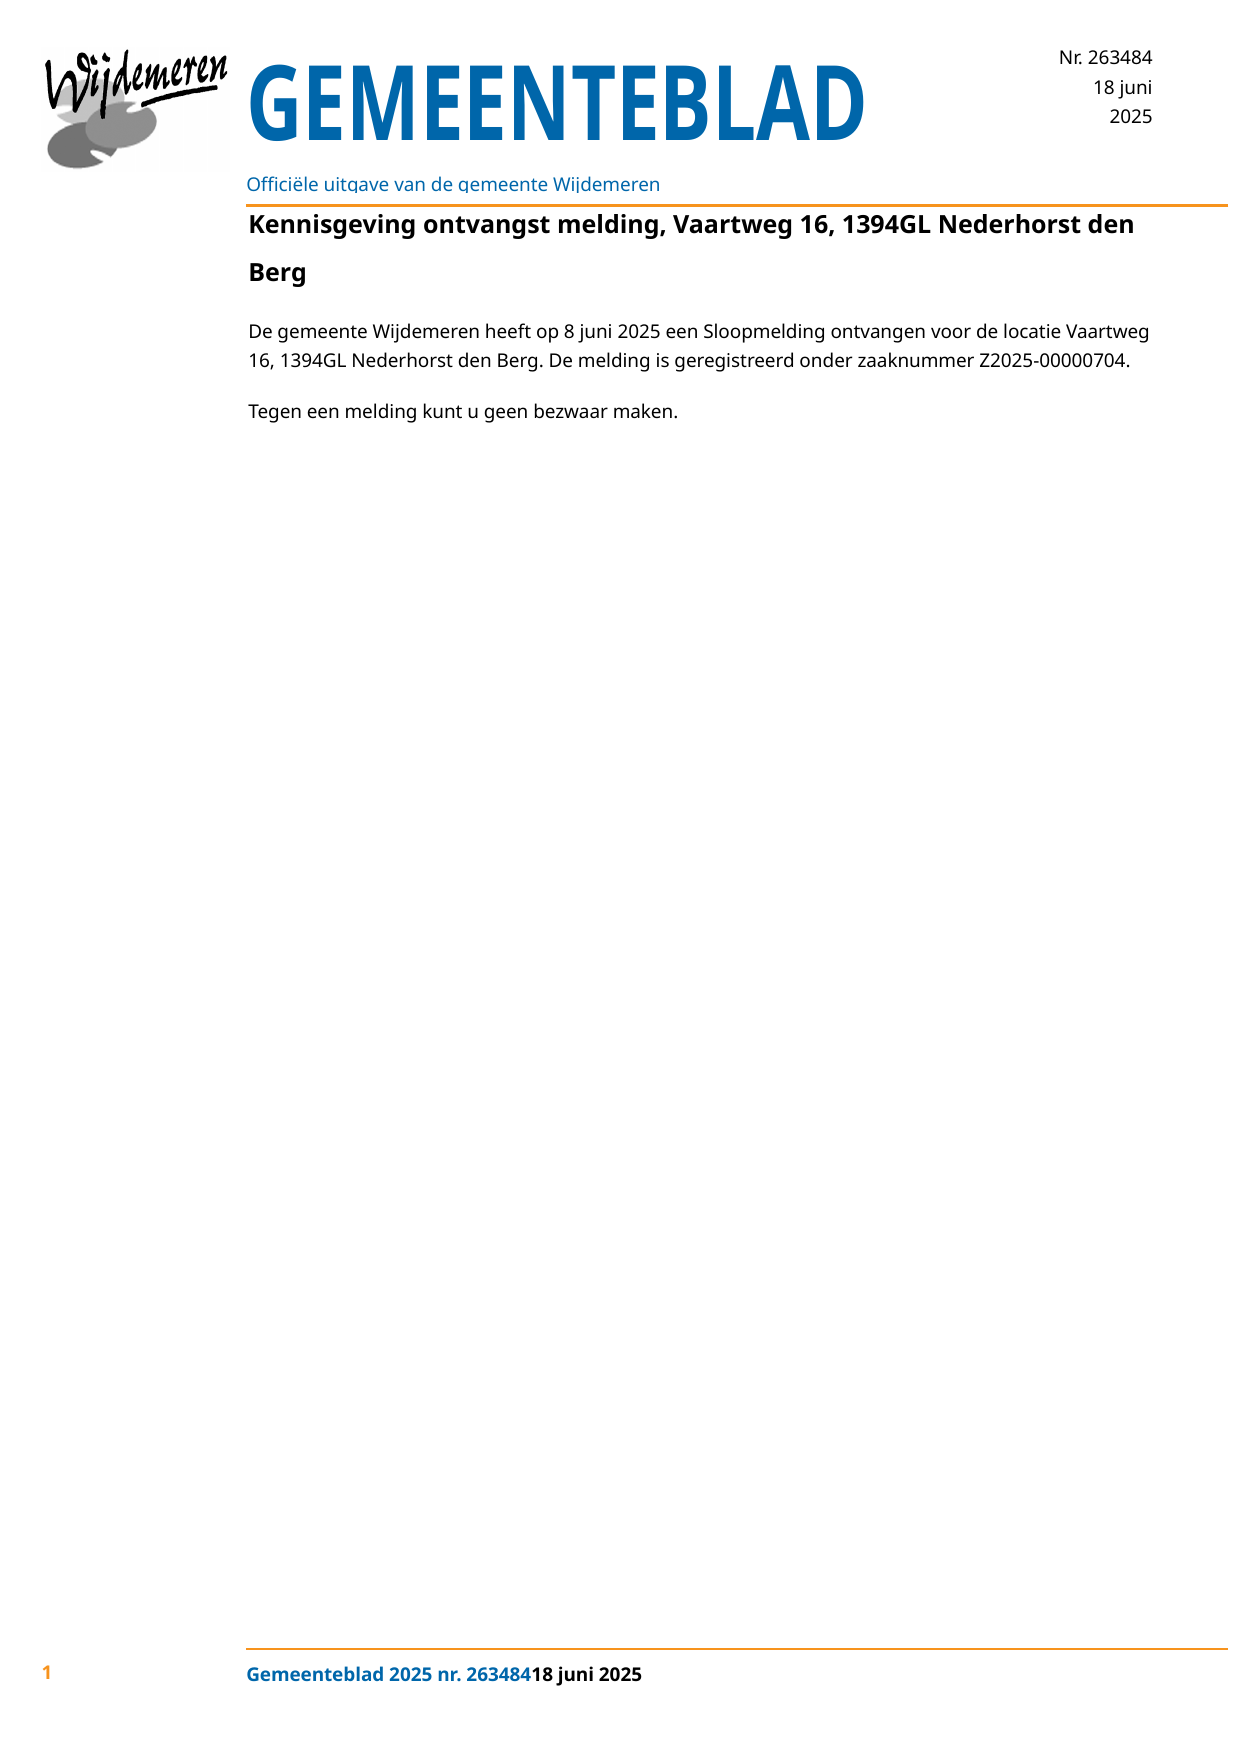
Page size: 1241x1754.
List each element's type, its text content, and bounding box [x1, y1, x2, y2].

text Tegen een melding kunt u geen bezwaar maken. [248, 398, 1152, 424]
picture [41, 47, 231, 172]
text Kennisgeving ontvangst melding, Vaartweg 16, 1394GL Nederhorst den Berg [248, 207, 1152, 288]
text De gemeente Wijdemeren heeft op 8 juni 2025 een Sloopmelding ontvangen voor de locatie Vaartweg 16, 1394GL Nederhorst den Berg. De melding is geregistreerd onder zaaknummer Z2025-00000704. [248, 318, 1152, 373]
